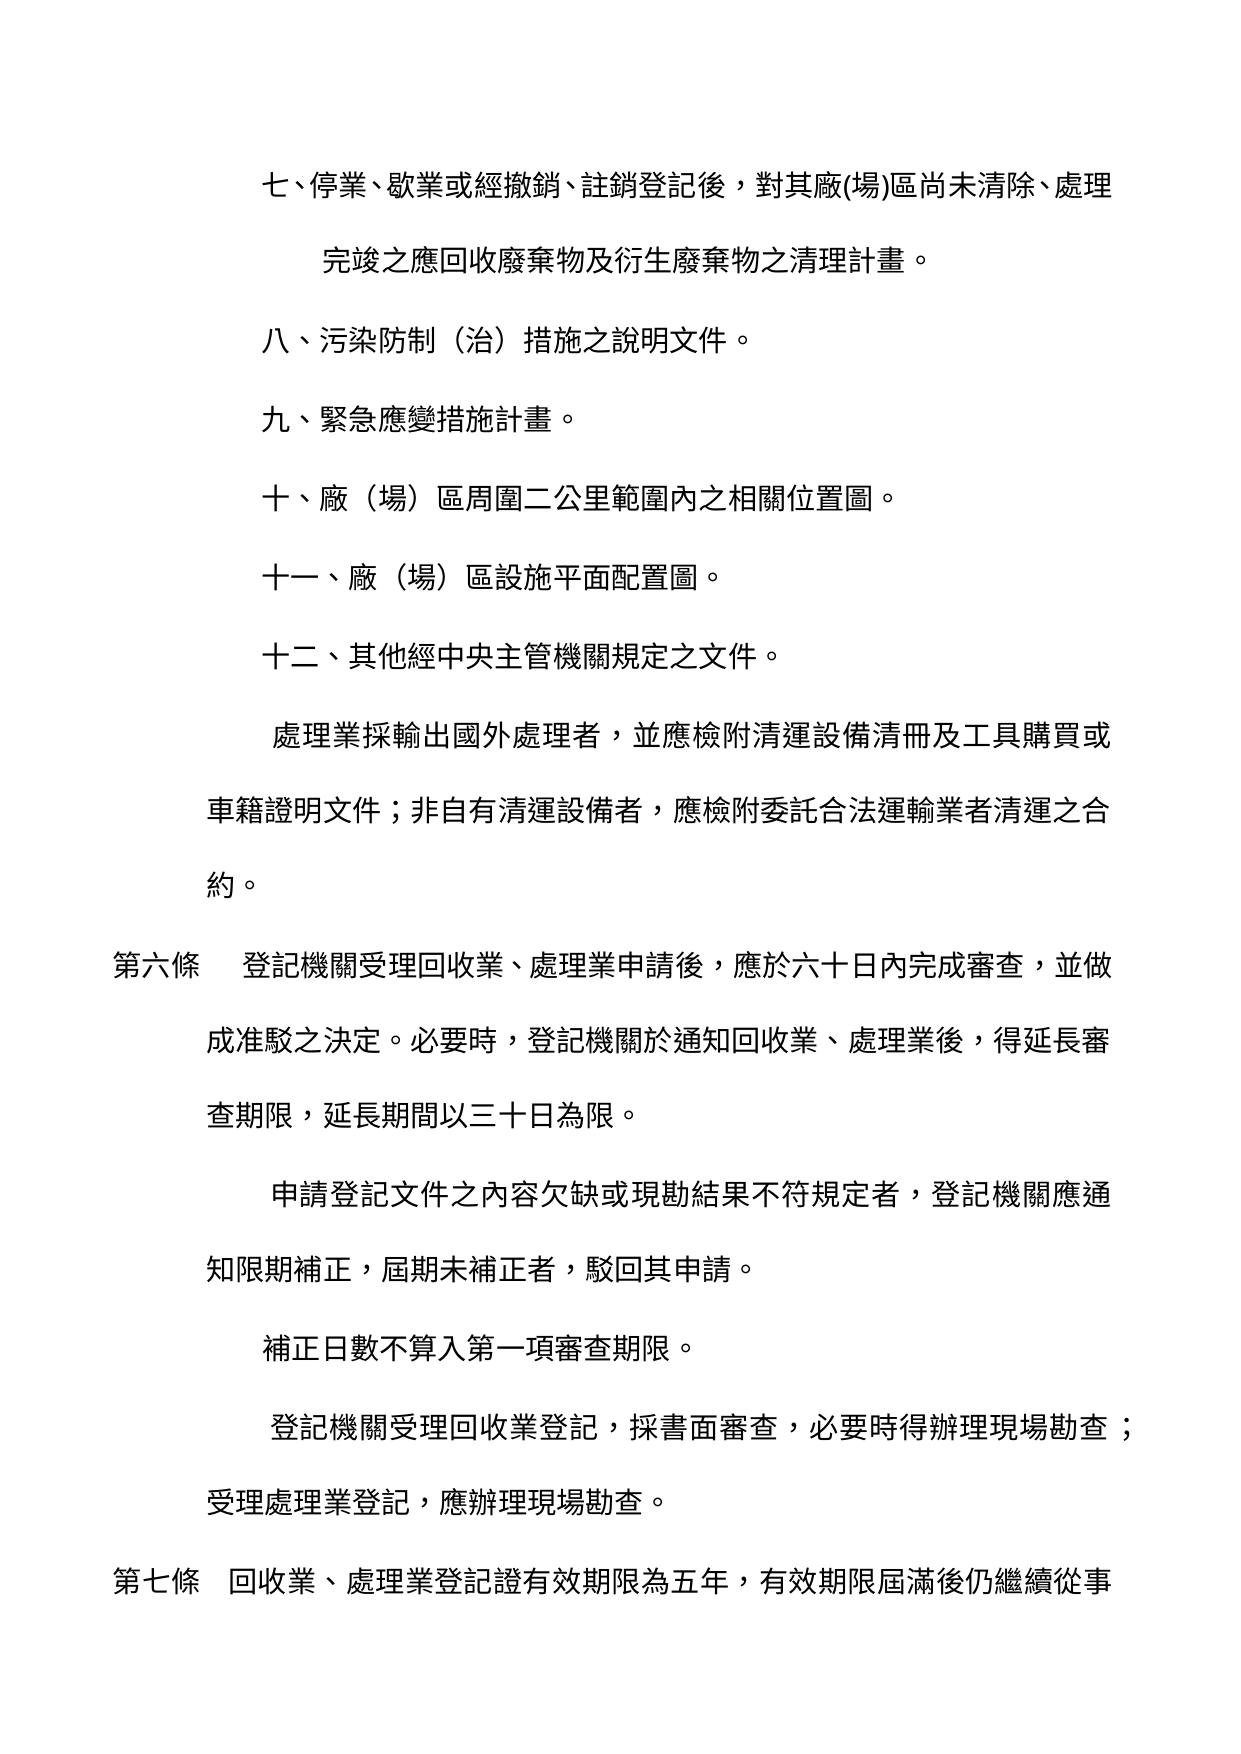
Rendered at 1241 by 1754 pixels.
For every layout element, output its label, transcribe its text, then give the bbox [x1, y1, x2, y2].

text 十二、其他經中央主管機關規定之文件。 [261, 617, 1112, 692]
text 八、污染防制（治）措施之說明文件。 [261, 301, 1112, 376]
text 第七條 回收業、處理業登記證有效期限為五年，有效期限屆滿後仍繼續從事 [112, 1542, 1112, 1617]
text 第六條 登記機關受理回收業、處理業申請後，應於六十日內完成審查，並做成准駁之決定。必要時，登記機關於通知回收業、處理業後，得延長審查期限，延長期間以三十日為限。 [112, 926, 1112, 1151]
text 申請登記文件之內容欠缺或現勘結果不符規定者，登記機關應通知限期補正，屆期未補正者，駁回其申請。 [206, 1155, 1112, 1305]
text 十一、廠（場）區設施平面配置圖。 [261, 538, 1112, 613]
text 處理業採輸出國外處理者，並應檢附清運設備清冊及工具購買或車籍證明文件；非自有清運設備者，應檢附委託合法運輸業者清運之合約。 [206, 697, 1112, 922]
text 七、停業、歇業或經撤銷、註銷登記後，對其廠(場)區尚未清除、處理完竣之應回收廢棄物及衍生廢棄物之清理計畫。 [261, 147, 1112, 297]
text 九、緊急應變措施計畫。 [261, 380, 1112, 455]
text 登記機關受理回收業登記，採書面審查，必要時得辦理現場勘查；受理處理業登記，應辦理現場勘查。 [206, 1388, 1112, 1538]
text 補正日數不算入第一項審查期限。 [206, 1309, 1112, 1384]
text 十、廠（場）區周圍二公里範圍內之相關位置圖。 [261, 459, 1112, 534]
